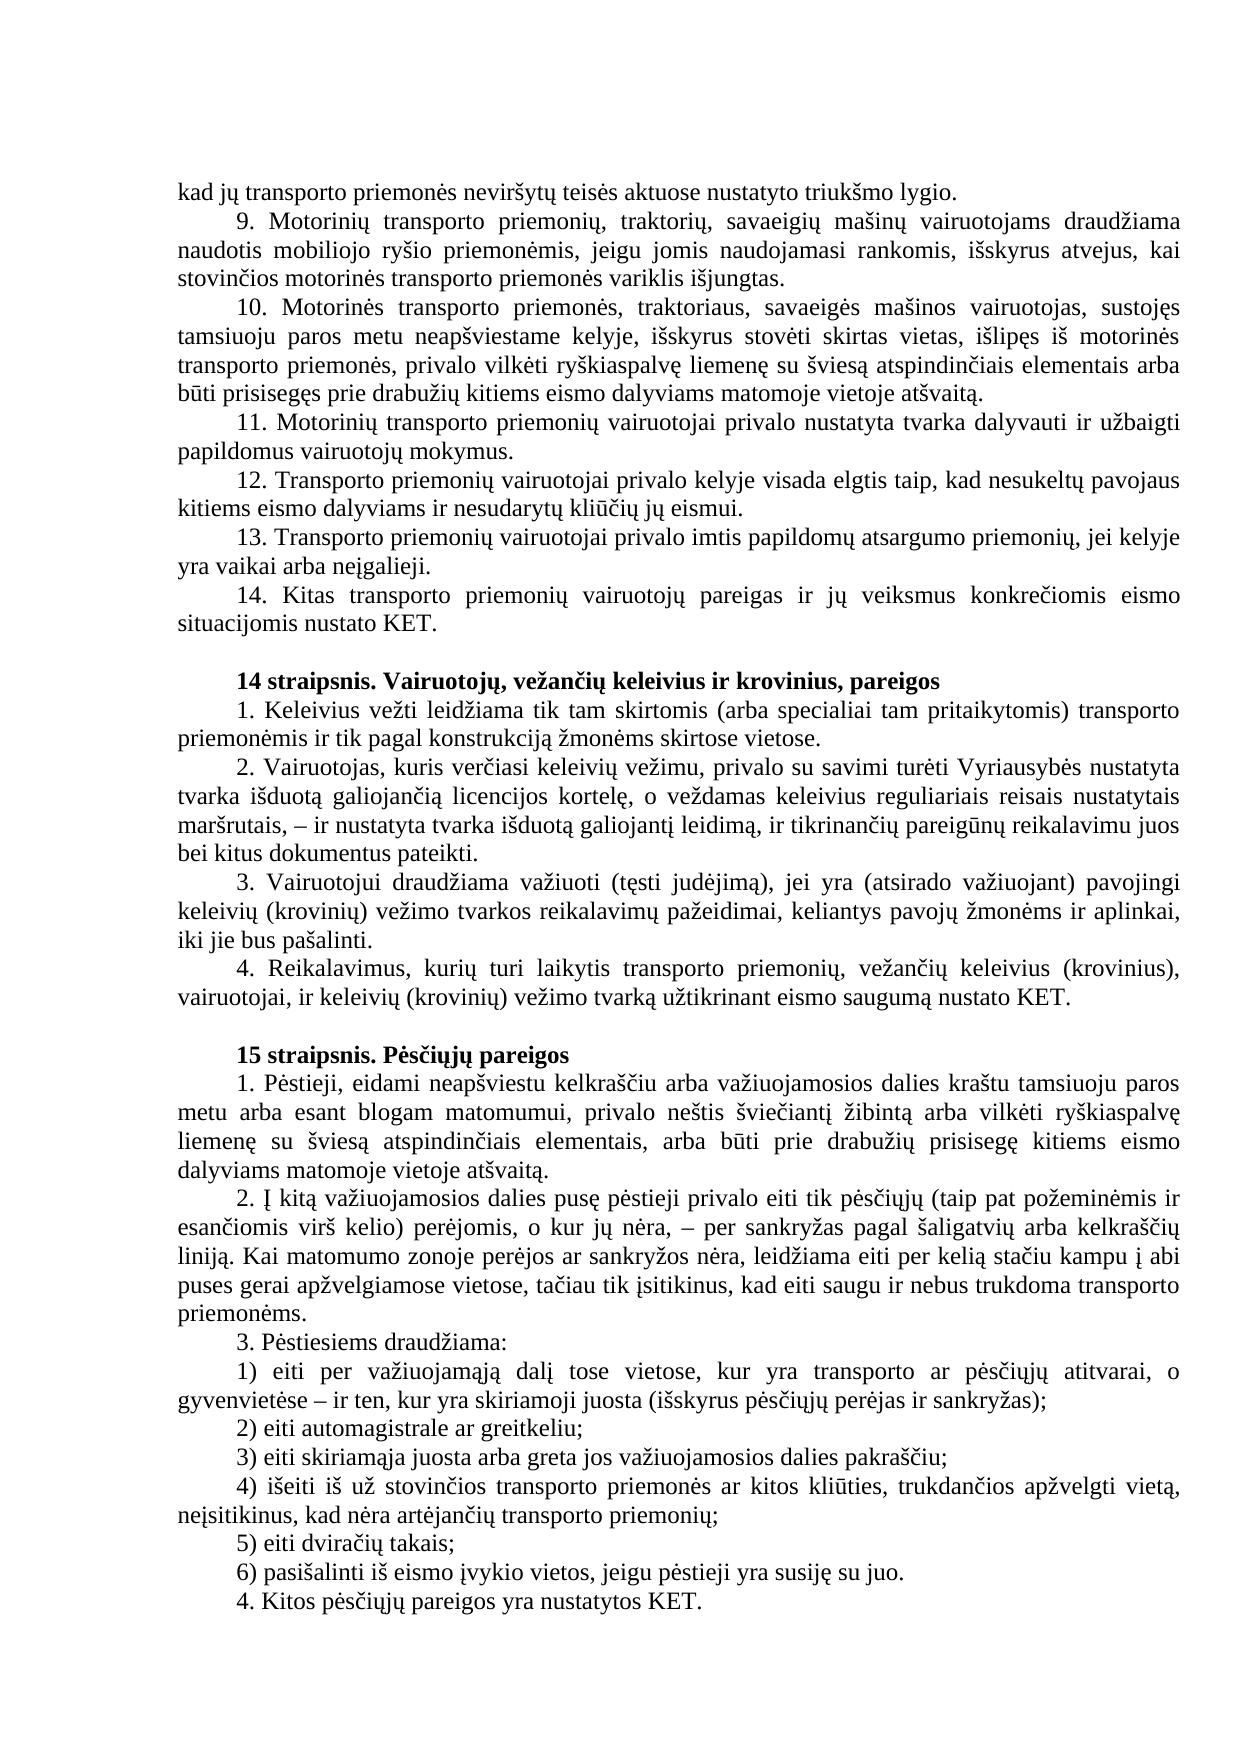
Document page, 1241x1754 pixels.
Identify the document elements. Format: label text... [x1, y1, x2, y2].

text 14. Kitas transporto priemonių vairuotojų pareigas ir jų veiksmus konkrečiomis eismo situacijomis nustato KET. [177, 580, 1181, 637]
text 9. Motorinių transporto priemonių, traktorių, savaeigių mašinų vairuotojams draudžiama naudotis mobiliojo ryšio priemonėmis, jeigu jomis naudojamasi rankomis, išskyrus atvejus, kai stovinčios motorinės transporto priemonės variklis išjungtas. [177, 206, 1181, 292]
text 5) eiti dviračių takais; [177, 1528, 1181, 1557]
text 1. Pėstieji, eidami neapšviestu kelkraščiu arba važiuojamosios dalies kraštu tamsiuoju paros metu arba esant blogam matomumui, privalo neštis šviečiantį žibintą arba vilkėti ryškiaspalvę liemenę su šviesą atspindinčiais elementais, arba būti prie drabužių prisisegę kitiems eismo dalyviams matomoje vietoje atšvaitą. [177, 1068, 1181, 1183]
text 6) pasišalinti iš eismo įvykio vietos, jeigu pėstieji yra susiję su juo. [177, 1557, 1181, 1586]
text 10. Motorinės transporto priemonės, traktoriaus, savaeigės mašinos vairuotojas, sustojęs tamsiuoju paros metu neapšviestame kelyje, išskyrus stovėti skirtas vietas, išlipęs iš motorinės transporto priemonės, privalo vilkėti ryškiaspalvę liemenę su šviesą atspindinčiais elementais arba būti prisisegęs prie drabužių kitiems eismo dalyviams matomoje vietoje atšvaitą. [177, 292, 1181, 407]
text 2. Vairuotojas, kuris verčiasi keleivių vežimu, privalo su savimi turėti Vyriausybės nustatyta tvarka išduotą galiojančią licencijos kortelę, o veždamas keleivius reguliariais reisais nustatytais maršrutais, – ir nustatyta tvarka išduotą galiojantį leidimą, ir tikrinančių pareigūnų reikalavimu juos bei kitus dokumentus pateikti. [177, 752, 1181, 867]
text 2. Į kitą važiuojamosios dalies pusę pėstieji privalo eiti tik pėsčiųjų (taip pat požeminėmis ir esančiomis virš kelio) perėjomis, o kur jų nėra, – per sankryžas pagal šaligatvių arba kelkraščių liniją. Kai matomumo zonoje perėjos ar sankryžos nėra, leidžiama eiti per kelią stačiu kampu į abi puses gerai apžvelgiamose vietose, tačiau tik įsitikinus, kad eiti saugu ir nebus trukdoma transporto priemonėms. [177, 1183, 1181, 1327]
text 4. Kitos pėsčiųjų pareigos yra nustatytos KET. [177, 1586, 1181, 1615]
text 1. Keleivius vežti leidžiama tik tam skirtomis (arba specialiai tam pritaikytomis) transporto priemonėmis ir tik pagal konstrukciją žmonėms skirtose vietose. [177, 695, 1181, 752]
text 2) eiti automagistrale ar greitkeliu; [177, 1413, 1181, 1442]
text 1) eiti per važiuojamąją dalį tose vietose, kur yra transporto ar pėsčiųjų atitvarai, o gyvenvietėse – ir ten, kur yra skiriamoji juosta (išskyrus pėsčiųjų perėjas ir sankryžas); [177, 1356, 1181, 1413]
text 13. Transporto priemonių vairuotojai privalo imtis papildomų atsargumo priemonių, jei kelyje yra vaikai arba neįgalieji. [177, 522, 1181, 580]
text kad jų transporto priemonės neviršytų teisės aktuose nustatyto triukšmo lygio. [177, 177, 1181, 206]
text 11. Motorinių transporto priemonių vairuotojai privalo nustatyta tvarka dalyvauti ir užbaigti papildomus vairuotojų mokymus. [177, 407, 1181, 465]
text 3. Vairuotojui draudžiama važiuoti (tęsti judėjimą), jei yra (atsirado važiuojant) pavojingi keleivių (krovinių) vežimo tvarkos reikalavimų pažeidimai, keliantys pavojų žmonėms ir aplinkai, iki jie bus pašalinti. [177, 867, 1181, 953]
text 3. Pėstiesiems draudžiama: [177, 1327, 1181, 1356]
text 3) eiti skiriamąja juosta arba greta jos važiuojamosios dalies pakraščiu; [177, 1442, 1181, 1471]
text 4) išeiti iš už stovinčios transporto priemonės ar kitos kliūties, trukdančios apžvelgti vietą, neįsitikinus, kad nėra artėjančių transporto priemonių; [177, 1471, 1181, 1528]
text 12. Transporto priemonių vairuotojai privalo kelyje visada elgtis taip, kad nesukeltų pavojaus kitiems eismo dalyviams ir nesudarytų kliūčių jų eismui. [177, 465, 1181, 522]
text 15 straipsnis. Pėsčiųjų pareigos [177, 1040, 1181, 1068]
text 4. Reikalavimus, kurių turi laikytis transporto priemonių, vežančių keleivius (krovinius), vairuotojai, ir keleivių (krovinių) vežimo tvarką užtikrinant eismo saugumą nustato KET. [177, 953, 1181, 1011]
text 14 straipsnis. Vairuotojų, vežančių keleivius ir krovinius, pareigos [177, 666, 1181, 695]
